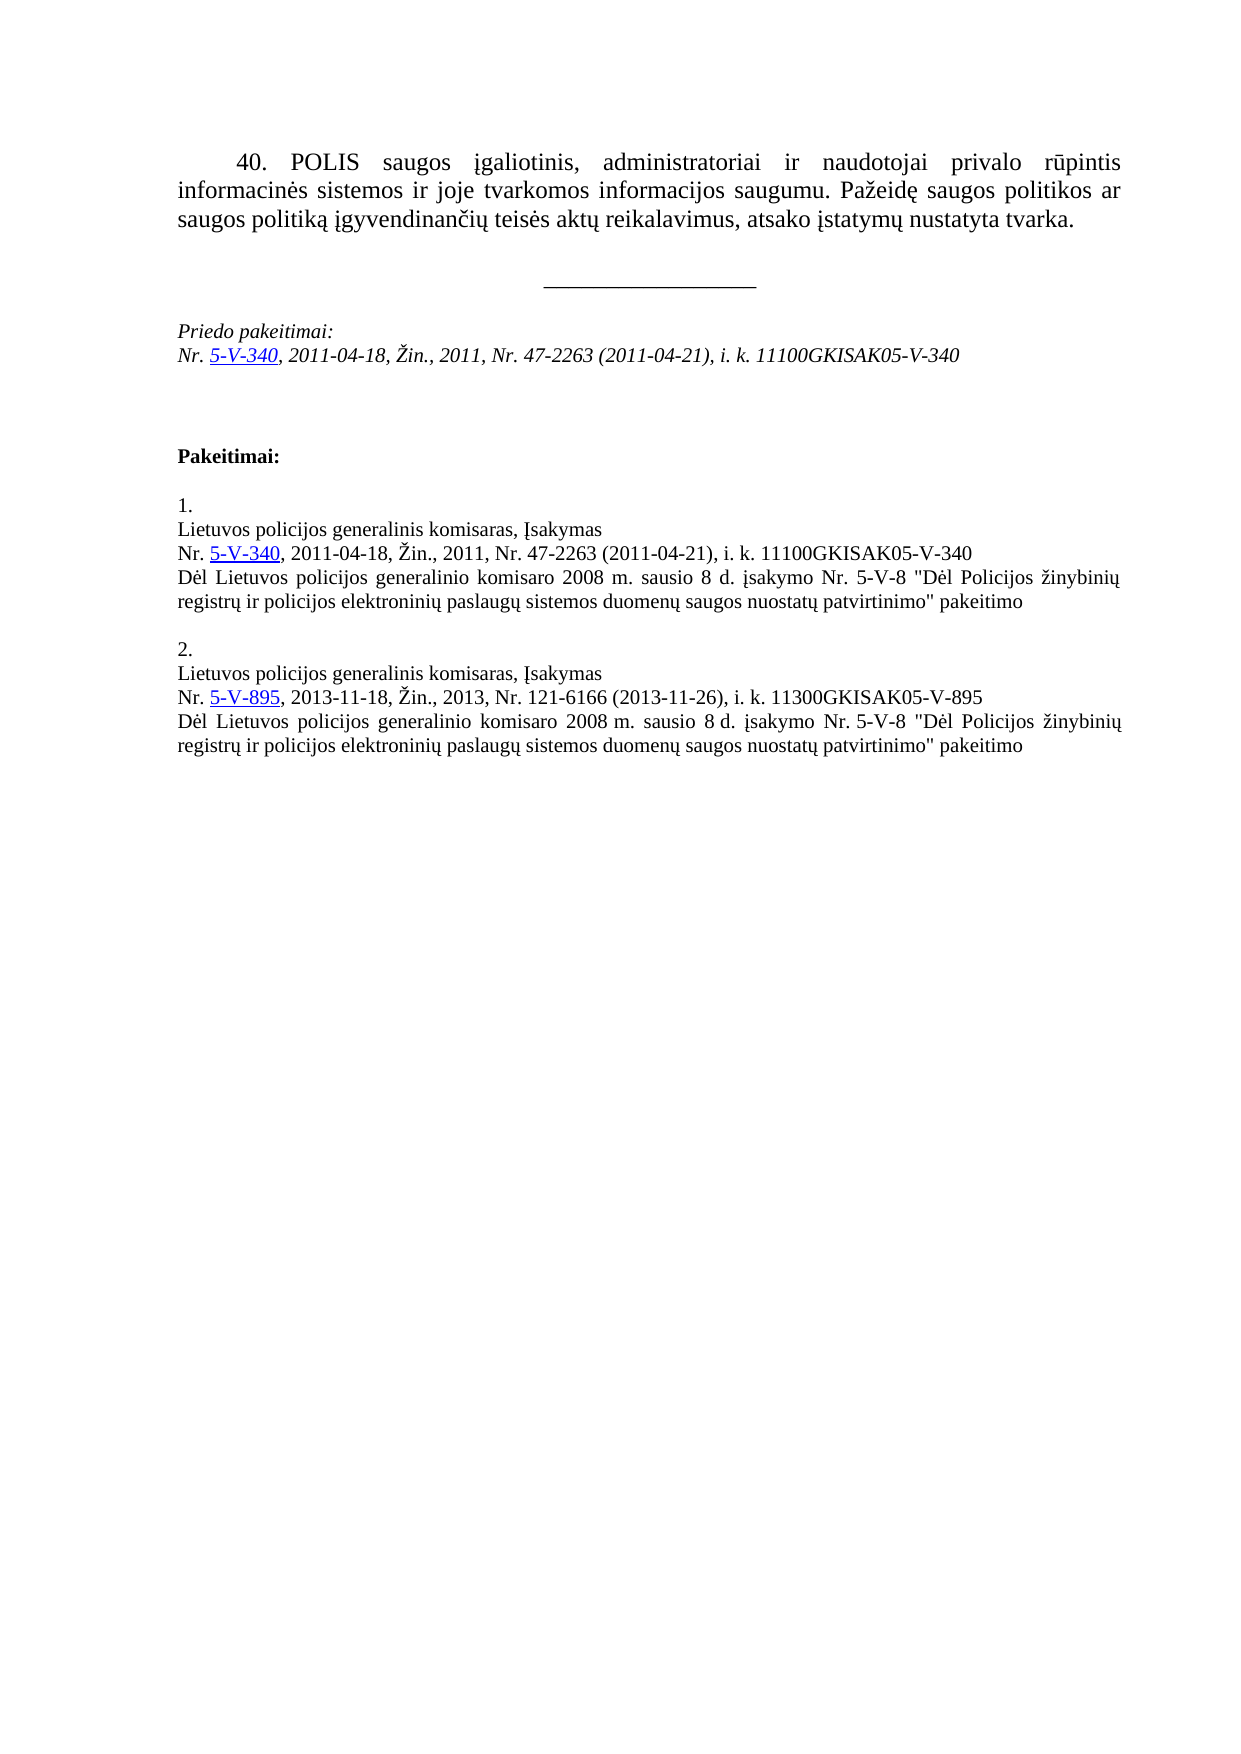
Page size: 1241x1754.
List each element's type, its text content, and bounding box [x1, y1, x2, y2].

text Nr. 5-V-895, 2013-11-18, Žin., 2013, Nr. 121-6166 (2013-11-26), i. k. 11300GKISAK05-V-895 [177, 685, 1122, 709]
text _________________ [177, 262, 1122, 291]
text Priedo pakeitimai: [177, 319, 1122, 343]
text Dėl Lietuvos policijos generalinio komisaro 2008 m. sausio 8 d. įsakymo Nr. 5-V-8 "Dėl Policijos žinybinių registrų ir policijos elektroninių paslaugų sistemos duomenų saugos nuostatų patvirtinimo" pakeitimo [177, 709, 1122, 757]
text Dėl Lietuvos policijos generalinio komisaro 2008 m. sausio 8 d. įsakymo Nr. 5-V-8 "Dėl Policijos žinybinių registrų ir policijos elektroninių paslaugų sistemos duomenų saugos nuostatų patvirtinimo" pakeitimo [177, 565, 1122, 613]
text Nr. 5-V-340, 2011-04-18, Žin., 2011, Nr. 47-2263 (2011-04-21), i. k. 11100GKISAK05-V-340 [177, 343, 1122, 367]
text 2. [177, 637, 1122, 661]
text 40. POLIS saugos įgaliotinis, administratoriai ir naudotojai privalo rūpintis informacinės sistemos ir joje tvarkomos informacijos saugumu. Pažeidę saugos politikos ar saugos politiką įgyvendinančių teisės aktų reikalavimus, atsako įstatymų nustatyta tvarka. [177, 147, 1122, 233]
text Lietuvos policijos generalinis komisaras, Įsakymas [177, 661, 1122, 685]
text 1. [177, 492, 1122, 517]
text Nr. 5-V-340, 2011-04-18, Žin., 2011, Nr. 47-2263 (2011-04-21), i. k. 11100GKISAK05-V-340 [177, 541, 1122, 565]
text Pakeitimai: [177, 444, 1122, 468]
text Lietuvos policijos generalinis komisaras, Įsakymas [177, 517, 1122, 541]
